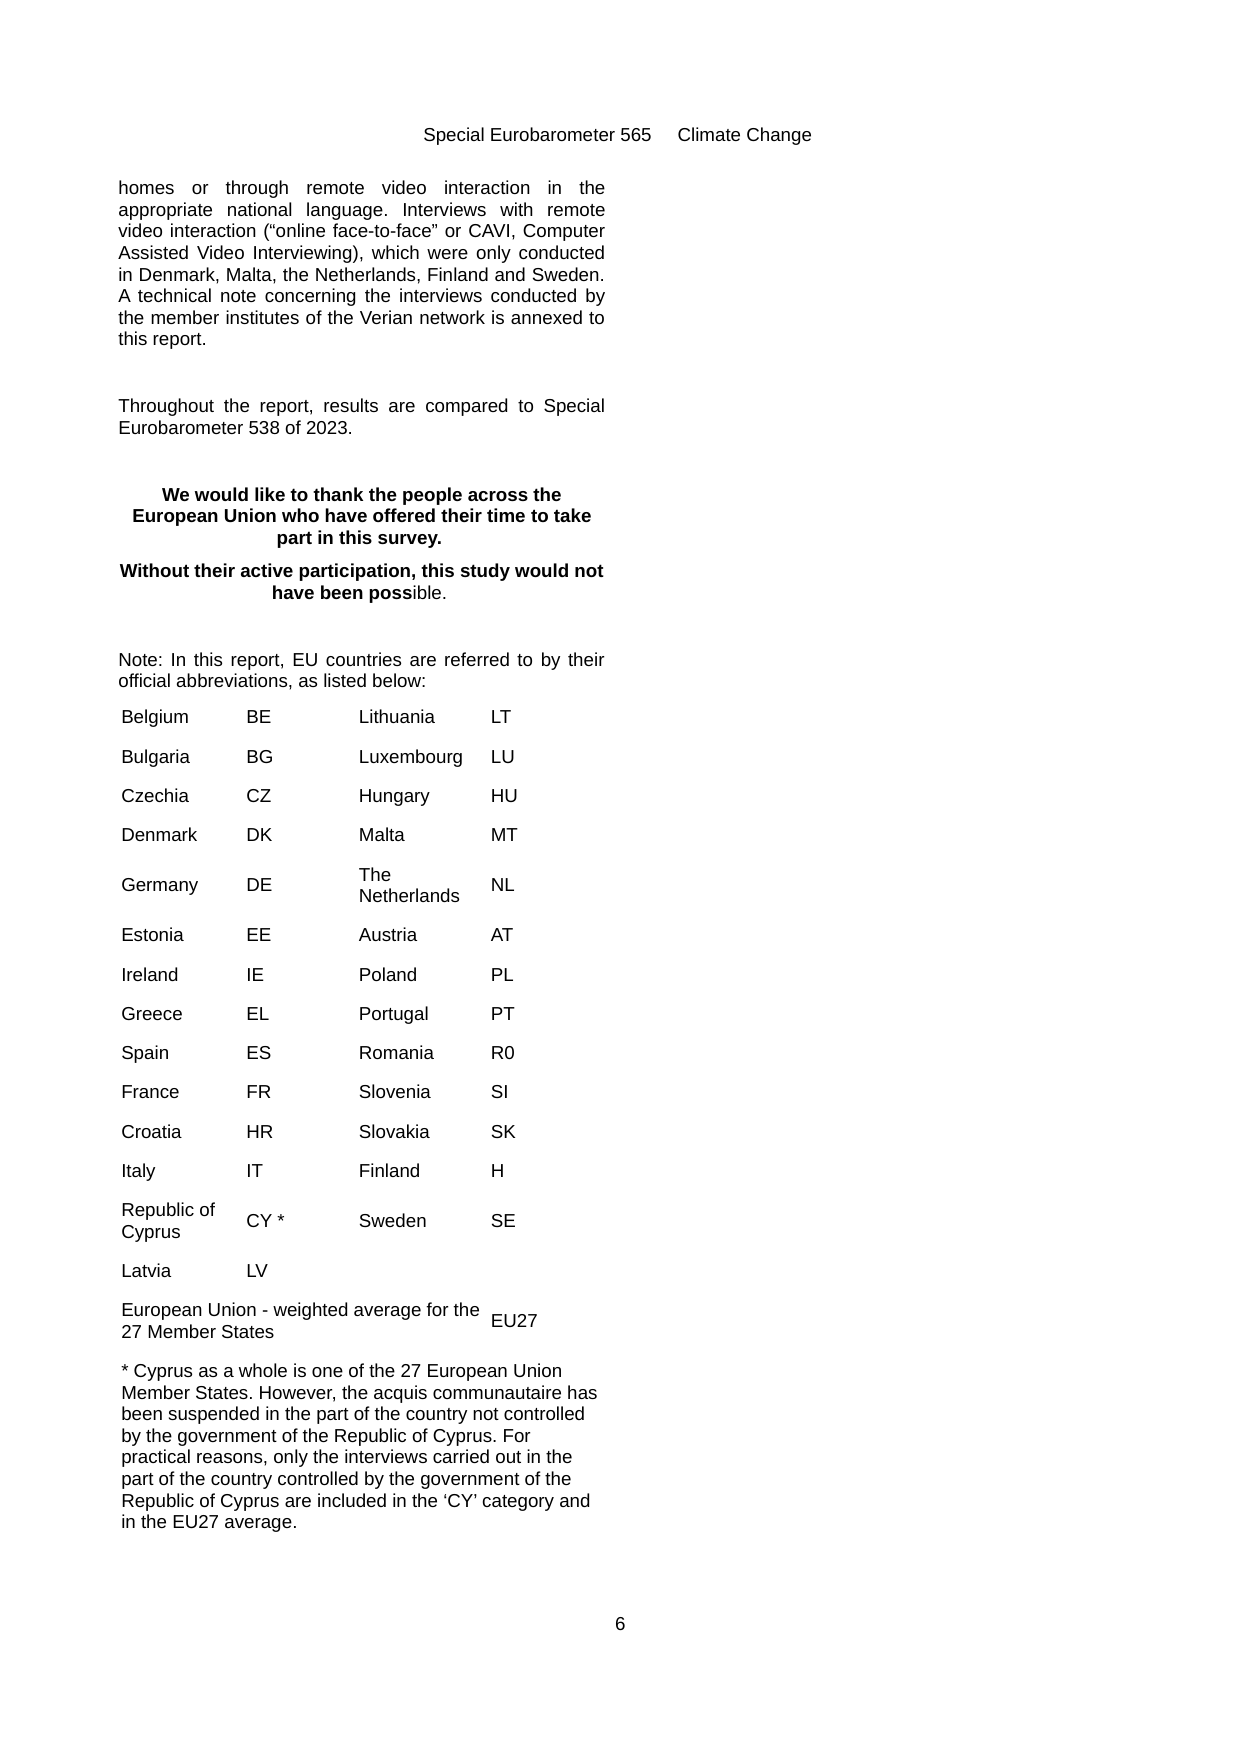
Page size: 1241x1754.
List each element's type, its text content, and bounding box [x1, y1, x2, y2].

table_cell R0 [488, 1033, 605, 1072]
table_cell IT [243, 1151, 356, 1190]
table_cell Czechia [118, 776, 243, 815]
table_cell European Union - weighted average for the 27 Member States [118, 1290, 488, 1351]
table_cell LV [243, 1251, 356, 1290]
table_header Belgium [118, 698, 243, 737]
table_cell The Netherlands [356, 855, 488, 915]
table_cell Italy [118, 1151, 243, 1190]
table_cell Sweden [356, 1190, 488, 1251]
table_cell Greece [118, 994, 243, 1033]
table_cell SI [488, 1073, 605, 1112]
table_cell BG [243, 737, 356, 776]
table_cell Germany [118, 855, 243, 915]
text Note: In this report, EU countries are referred to by their official abbreviations, as listed below: [118, 648, 605, 691]
table_cell DE [243, 855, 356, 915]
table_cell [488, 1251, 605, 1290]
table_header BE [243, 698, 356, 737]
table_cell Romania [356, 1033, 488, 1072]
table_cell [356, 1251, 488, 1290]
table_cell SE [488, 1190, 605, 1251]
table_cell DK [243, 815, 356, 854]
table_cell PT [488, 994, 605, 1033]
table_cell EU27 [488, 1290, 605, 1351]
text homes or through remote video interaction in the appropriate national language. Interviews with remote video interaction (“online face-to-face” or CAVI, Computer Assisted Video Interviewing), which were only conducted in Denmark, Malta, the Netherlands, Finland and Sweden. A technical note concerning the interviews conducted by the member institutes of the Verian network is annexed to this report. [118, 177, 605, 349]
table_cell Malta [356, 815, 488, 854]
table_cell AT [488, 915, 605, 954]
table_cell HR [243, 1112, 356, 1151]
table_cell Republic of Cyprus [118, 1190, 243, 1251]
text Without their active participation, this study would not have been possible. [118, 560, 605, 603]
table_cell NL [488, 855, 605, 915]
table_cell HU [488, 776, 605, 815]
table_header LT [488, 698, 605, 737]
table_cell Poland [356, 955, 488, 994]
table_cell FR [243, 1073, 356, 1112]
table_cell EE [243, 915, 356, 954]
table_cell ES [243, 1033, 356, 1072]
text Throughout the report, results are compared to Special Eurobarometer 538 of 2023. [118, 395, 605, 438]
table_cell Slovenia [356, 1073, 488, 1112]
table_cell France [118, 1073, 243, 1112]
table_cell CY * [243, 1190, 356, 1251]
table_cell Latvia [118, 1251, 243, 1290]
table_cell Luxembourg [356, 737, 488, 776]
table_cell LU [488, 737, 605, 776]
table_cell * Cyprus as a whole is one of the 27 European Union Member States. However, the acquis communautaire has been suspended in the part of the country not controlled by the government of the Republic of Cyprus. For practical reasons, only the interviews carried out in the part of the country controlled by the government of the Republic of Cyprus are included in the ‘CY’ category and in the EU27 average. [118, 1351, 605, 1541]
table_cell EL [243, 994, 356, 1033]
table_cell CZ [243, 776, 356, 815]
table_cell Croatia [118, 1112, 243, 1151]
table_cell Estonia [118, 915, 243, 954]
table_cell PL [488, 955, 605, 994]
table_cell SK [488, 1112, 605, 1151]
text We would like to thank the people across the European Union who have offered their time to take part in this survey. [118, 483, 605, 548]
table_cell MT [488, 815, 605, 854]
table_cell Finland [356, 1151, 488, 1190]
table_cell Spain [118, 1033, 243, 1072]
table_cell H [488, 1151, 605, 1190]
table_cell Ireland [118, 955, 243, 994]
table_cell IE [243, 955, 356, 994]
table_cell Slovakia [356, 1112, 488, 1151]
table_cell Portugal [356, 994, 488, 1033]
table_header Lithuania [356, 698, 488, 737]
table_cell Hungary [356, 776, 488, 815]
table_cell Bulgaria [118, 737, 243, 776]
table_cell Austria [356, 915, 488, 954]
table_cell Denmark [118, 815, 243, 854]
